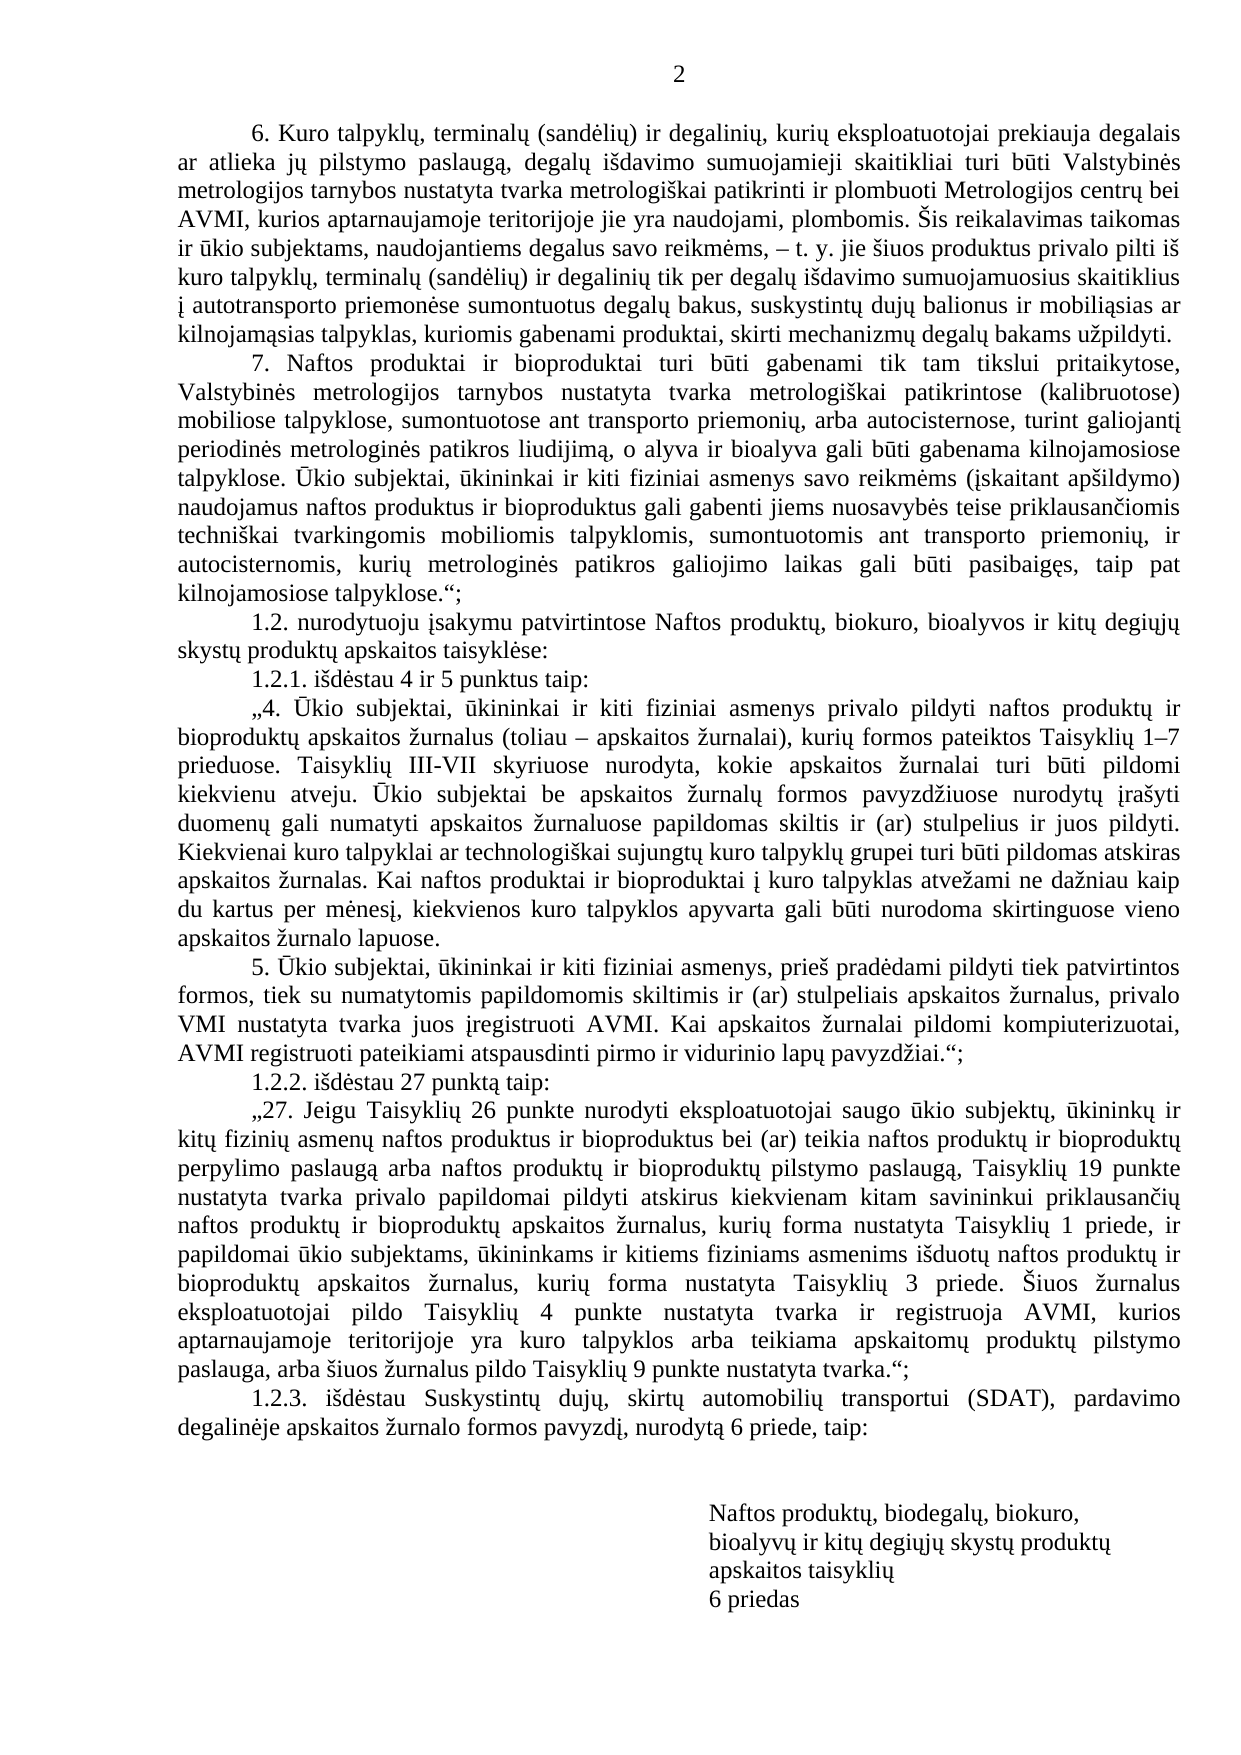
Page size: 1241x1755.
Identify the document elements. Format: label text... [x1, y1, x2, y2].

text „27. Jeigu Taisyklių 26 punkte nurodyti eksploatuotojai saugo ūkio subjektų, ūkininkų ir kitų fizinių asmenų naftos produktus ir bioproduktus bei (ar) teikia naftos produktų ir bioproduktų perpylimo paslaugą arba naftos produktų ir bioproduktų pilstymo paslaugą, Taisyklių 19 punkte nustatyta tvarka privalo papildomai pildyti atskirus kiekvienam kitam savininkui priklausančių naftos produktų ir bioproduktų apskaitos žurnalus, kurių forma nustatyta Taisyklių 1 priede, ir papildomai ūkio subjektams, ūkininkams ir kitiems fiziniams asmenims išduotų naftos produktų ir bioproduktų apskaitos žurnalus, kurių forma nustatyta Taisyklių 3 priede. Šiuos žurnalus eksploatuotojai pildo Taisyklių 4 punkte nustatyta tvarka ir registruoja AVMI, kurios aptarnaujamoje teritorijoje yra kuro talpyklos arba teikiama apskaitomų produktų pilstymo paslauga, arba šiuos žurnalus pildo Taisyklių 9 punkte nustatyta tvarka.“; [177, 1096, 1181, 1383]
text 1.2.3. išdėstau Suskystintų dujų, skirtų automobilių transportui (SDAT), pardavimo degalinėje apskaitos žurnalo formos pavyzdį, nurodytą 6 priede, taip: [177, 1383, 1181, 1441]
text 1.2.2. išdėstau 27 punktą taip: [177, 1067, 1181, 1096]
text 1.2.1. išdėstau 4 ir 5 punktus taip: [177, 664, 1181, 693]
text bioalyvų ir kitų degiųjų skystų produktų [177, 1527, 1181, 1556]
text 7. Naftos produktai ir bioproduktai turi būti gabenami tik tam tikslui pritaikytose, Valstybinės metrologijos tarnybos nustatyta tvarka metrologiškai patikrintose (kalibruotose) mobiliose talpyklose, sumontuotose ant transporto priemonių, arba autocisternose, turint galiojantį periodinės metrologinės patikros liudijimą, o alyva ir bioalyva gali būti gabenama kilnojamosiose talpyklose. Ūkio subjektai, ūkininkai ir kiti fiziniai asmenys savo reikmėms (įskaitant apšildymo) naudojamus naftos produktus ir bioproduktus gali gabenti jiems nuosavybės teise priklausančiomis techniškai tvarkingomis mobiliomis talpyklomis, sumontuotomis ant transporto priemonių, ir autocisternomis, kurių metrologinės patikros galiojimo laikas gali būti pasibaigęs, taip pat kilnojamosiose talpyklose.“; [177, 348, 1181, 607]
text 6. Kuro talpyklų, terminalų (sandėlių) ir degalinių, kurių eksploatuotojai prekiauja degalais ar atlieka jų pilstymo paslaugą, degalų išdavimo sumuojamieji skaitikliai turi būti Valstybinės metrologijos tarnybos nustatyta tvarka metrologiškai patikrinti ir plombuoti Metrologijos centrų bei AVMI, kurios aptarnaujamoje teritorijoje jie yra naudojami, plombomis. Šis reikalavimas taikomas ir ūkio subjektams, naudojantiems degalus savo reikmėms, – t. y. jie šiuos produktus privalo pilti iš kuro talpyklų, terminalų (sandėlių) ir degalinių tik per degalų išdavimo sumuojamuosius skaitiklius į autotransporto priemonėse sumontuotus degalų bakus, suskystintų dujų balionus ir mobiliąsias ar kilnojamąsias talpyklas, kuriomis gabenami produktai, skirti mechanizmų degalų bakams užpildyti. [177, 118, 1181, 348]
text 6 priedas [177, 1584, 1181, 1613]
text 5. Ūkio subjektai, ūkininkai ir kiti fiziniai asmenys, prieš pradėdami pildyti tiek patvirtintos formos, tiek su numatytomis papildomomis skiltimis ir (ar) stulpeliais apskaitos žurnalus, privalo VMI nustatyta tvarka juos įregistruoti AVMI. Kai apskaitos žurnalai pildomi kompiuterizuotai, AVMI registruoti pateikiami atspausdinti pirmo ir vidurinio lapų pavyzdžiai.“; [177, 952, 1181, 1067]
text „4. Ūkio subjektai, ūkininkai ir kiti fiziniai asmenys privalo pildyti naftos produktų ir bioproduktų apskaitos žurnalus (toliau – apskaitos žurnalai), kurių formos pateiktos Taisyklių 1–7 prieduose. Taisyklių III-VII skyriuose nurodyta, kokie apskaitos žurnalai turi būti pildomi kiekvienu atveju. Ūkio subjektai be apskaitos žurnalų formos pavyzdžiuose nurodytų įrašyti duomenų gali numatyti apskaitos žurnaluose papildomas skiltis ir (ar) stulpelius ir juos pildyti. Kiekvienai kuro talpyklai ar technologiškai sujungtų kuro talpyklų grupei turi būti pildomas atskiras apskaitos žurnalas. Kai naftos produktai ir bioproduktai į kuro talpyklas atvežami ne dažniau kaip du kartus per mėnesį, kiekvienos kuro talpyklos apyvarta gali būti nurodoma skirtinguose vieno apskaitos žurnalo lapuose. [177, 693, 1181, 952]
text 1.2. nurodytuoju įsakymu patvirtintose Naftos produktų, biokuro, bioalyvos ir kitų degiųjų skystų produktų apskaitos taisyklėse: [177, 607, 1181, 664]
text apskaitos taisyklių [177, 1556, 1181, 1584]
text Naftos produktų, biodegalų, biokuro, [177, 1498, 1181, 1527]
